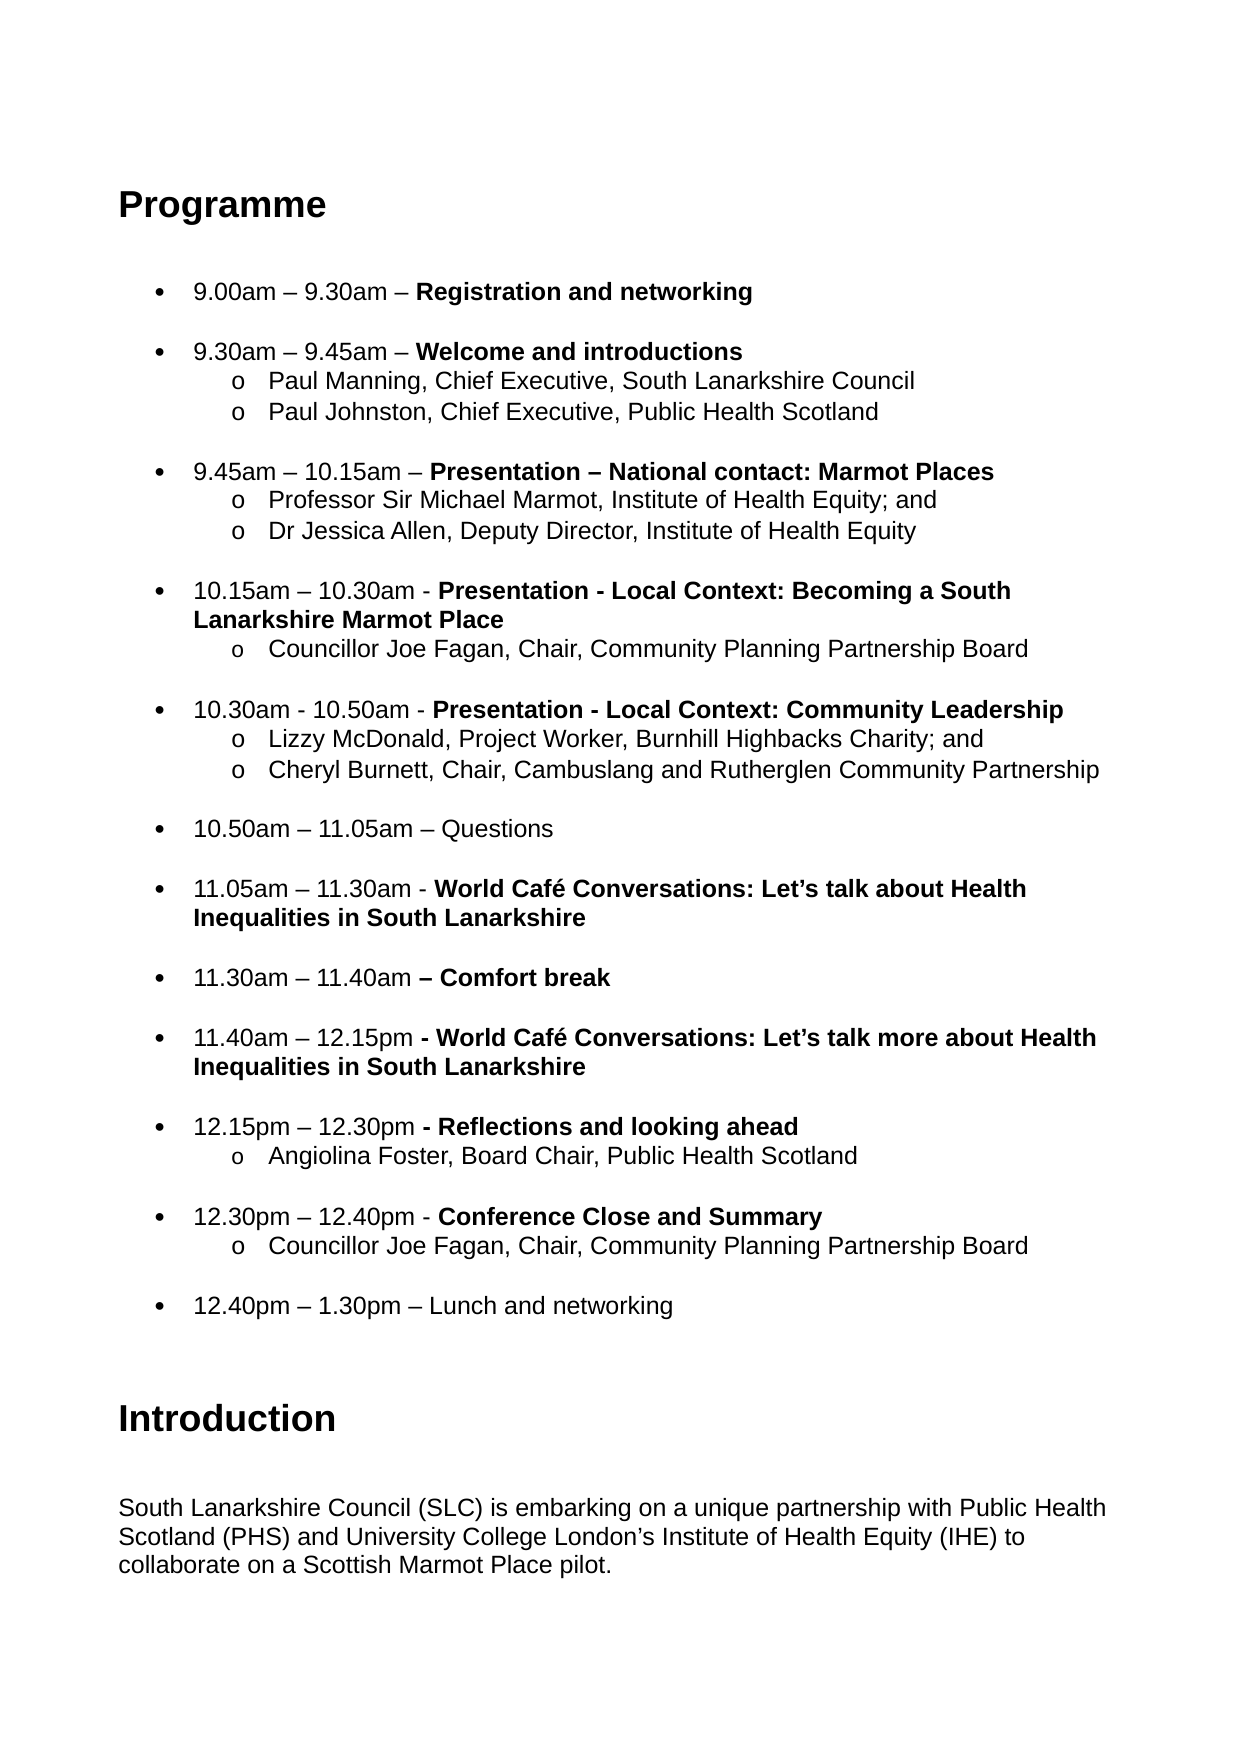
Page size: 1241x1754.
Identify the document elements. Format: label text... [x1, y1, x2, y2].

list 11.40am – 12.15pm - World Café Conversations: Let’s talk more about Health Inequalities in South Lanarkshire [156, 1023, 1122, 1112]
list Dr Jessica Allen, Deputy Director, Institute of Health Equity [231, 516, 1122, 576]
list 9.00am – 9.30am – Registration and networking [156, 277, 1122, 337]
list Paul Johnston, Chief Executive, Public Health Scotland [231, 397, 1122, 457]
list Paul Manning, Chief Executive, South Lanarkshire Council [231, 366, 1122, 397]
subtitle Introduction [118, 1396, 1122, 1439]
list 11.05am – 11.30am - World Café Conversations: Let’s talk about Health Inequalities in South Lanarkshire [156, 874, 1122, 963]
list 9.45am – 10.15am – Presentation – National contact: Marmot Places [156, 457, 1122, 485]
list Professor Sir Michael Marmot, Institute of Health Equity; and [231, 485, 1122, 516]
list 12.40pm – 1.30pm – Lunch and networking [156, 1291, 1122, 1319]
subtitle Programme [118, 183, 1122, 269]
list Councillor Joe Fagan, Chair, Community Planning Partnership Board [231, 633, 1122, 695]
list 9.30am – 9.45am – Welcome and introductions [156, 337, 1122, 366]
list 10.50am – 11.05am – Questions [156, 814, 1122, 874]
list 12.15pm – 12.30pm - Reflections and looking ahead [156, 1112, 1122, 1141]
list 12.30pm – 12.40pm - Conference Close and Summary [156, 1202, 1122, 1231]
list 11.30am – 11.40am – Comfort break [156, 963, 1122, 1023]
list Cheryl Burnett, Chair, Cambuslang and Rutherglen Community Partnership [231, 755, 1122, 814]
list 10.30am - 10.50am - Presentation - Local Context: Community Leadership [156, 695, 1122, 724]
list Angiolina Foster, Board Chair, Public Health Scotland [231, 1141, 1122, 1202]
list 10.15am – 10.30am - Presentation - Local Context: Becoming a South Lanarkshire Marmot Place [156, 576, 1122, 633]
text South Lanarkshire Council (SLC) is embarking on a unique partnership with Public Health Scotland (PHS) and University College London’s Institute of Health Equity (IHE) to collaborate on a Scottish Marmot Place pilot. [118, 1493, 1122, 1579]
list Lizzy McDonald, Project Worker, Burnhill Highbacks Charity; and [231, 724, 1122, 755]
list Councillor Joe Fagan, Chair, Community Planning Partnership Board [231, 1231, 1122, 1291]
